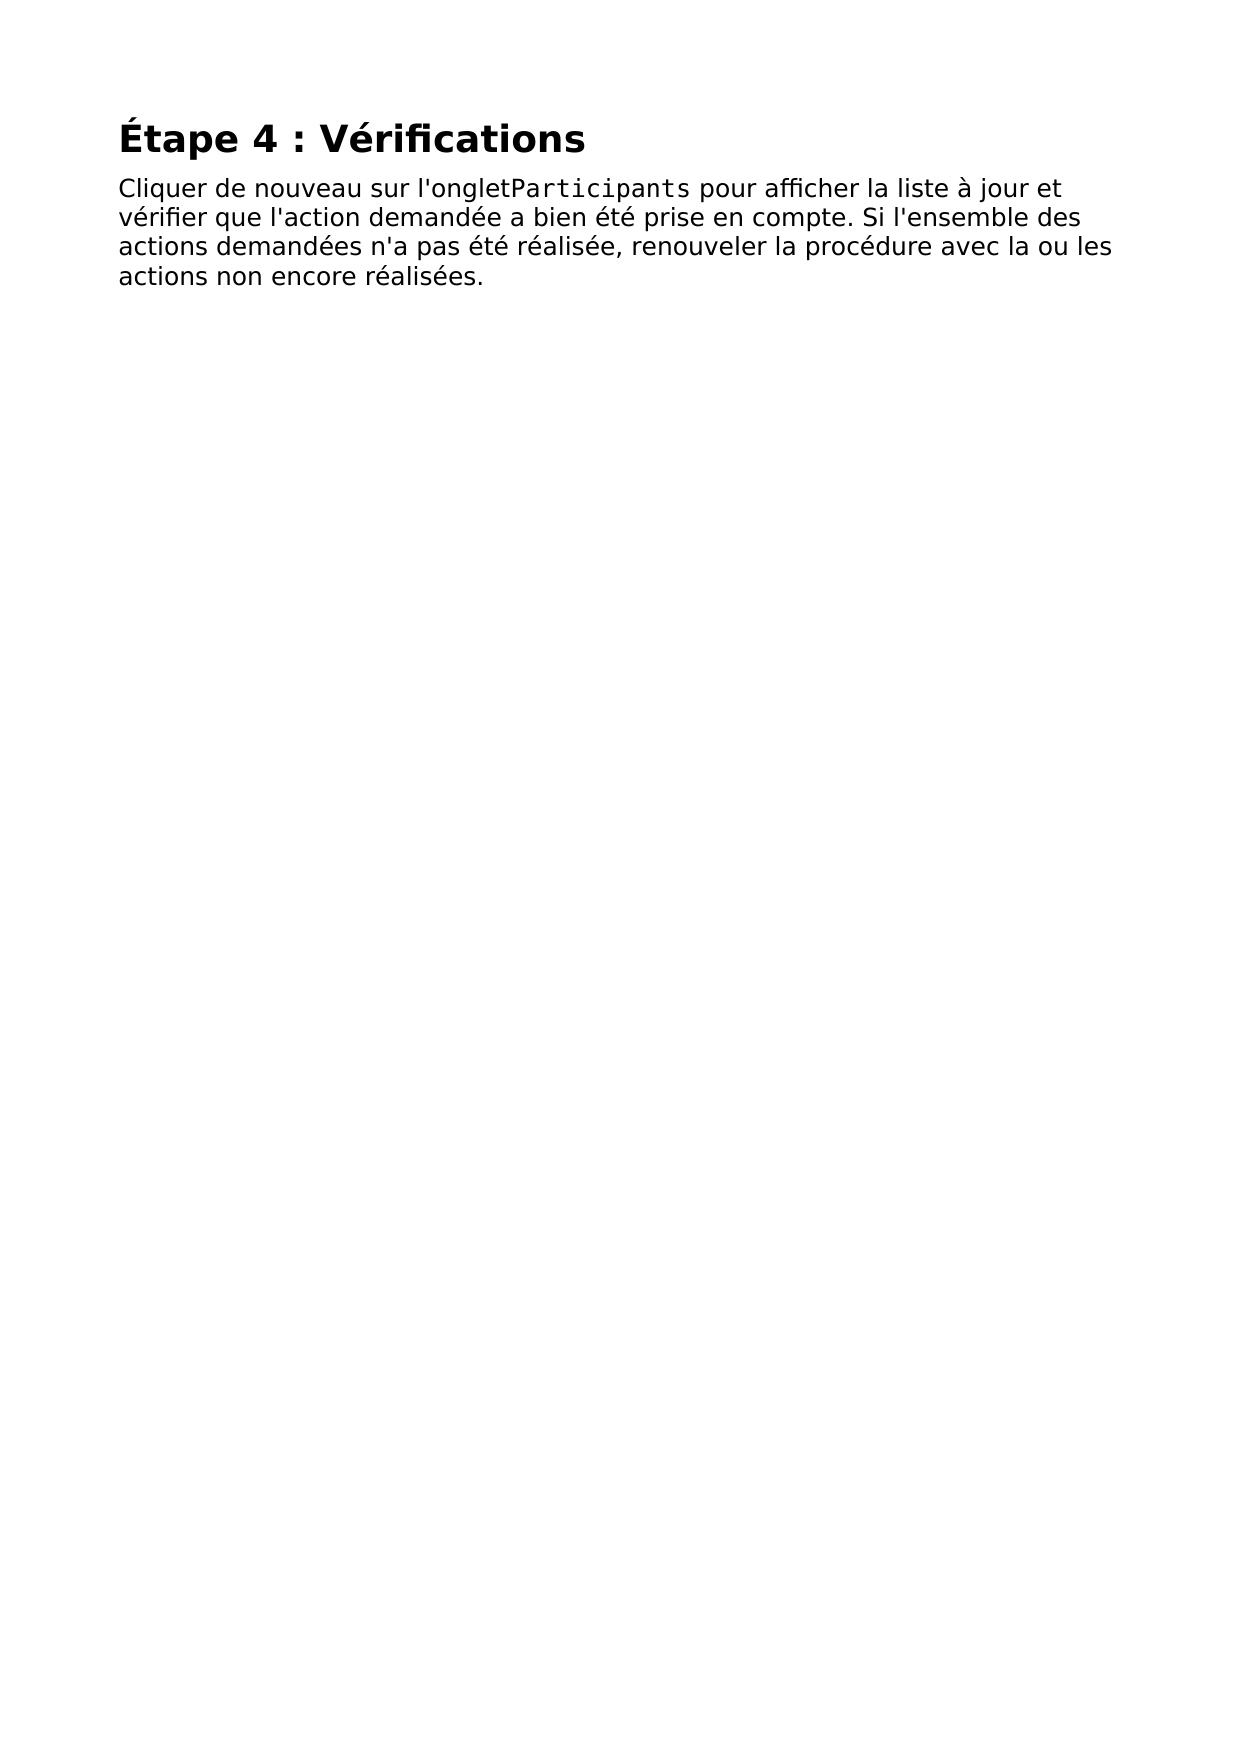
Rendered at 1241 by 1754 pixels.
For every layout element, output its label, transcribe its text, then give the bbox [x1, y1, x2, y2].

subtitle Étape 4 : Vérifications [118, 118, 1122, 162]
text Cliquer de nouveau sur l'ongletParticipants pour afficher la liste à jour et vérifier que l'action demandée a bien été prise en compte. Si l'ensemble des actions demandées n'a pas été réalisée, renouveler la procédure avec la ou les actions non encore réalisées. [118, 174, 1122, 291]
